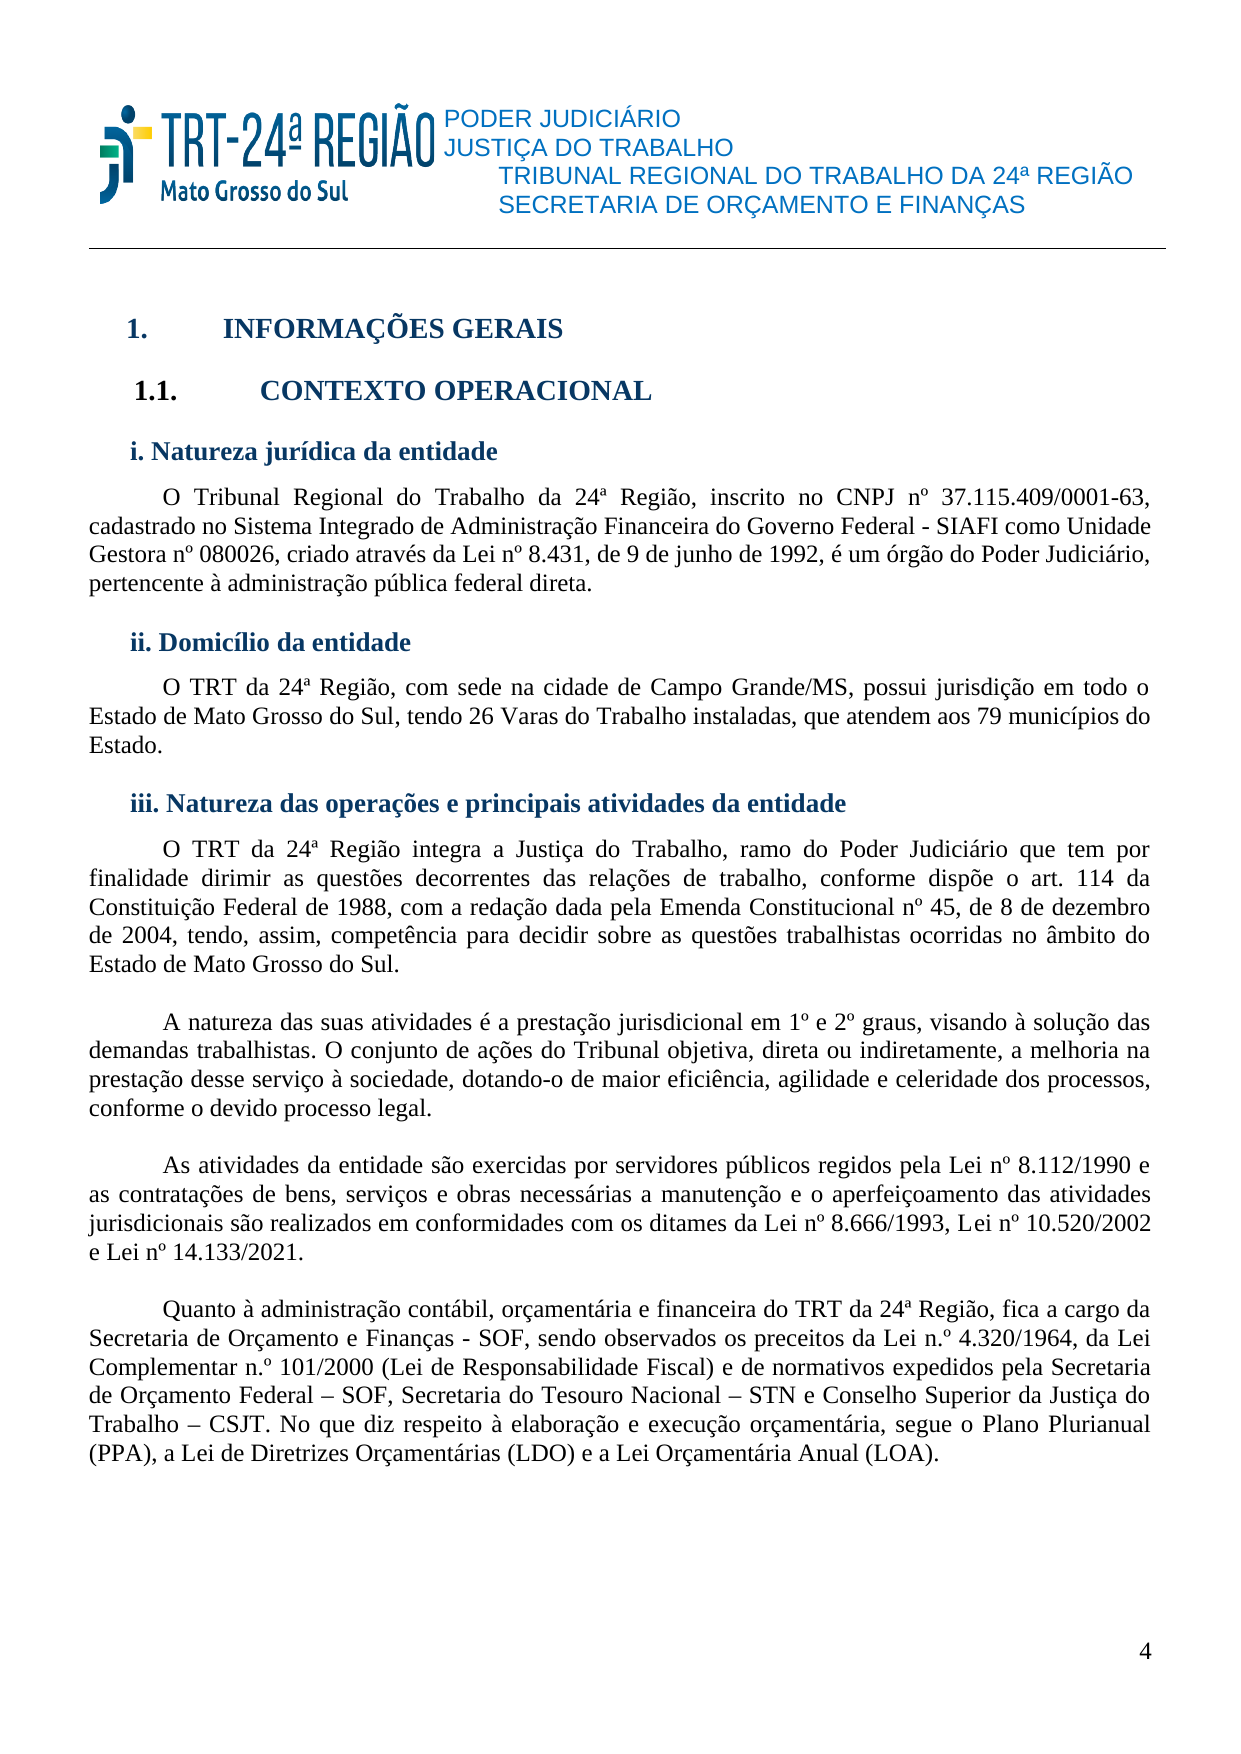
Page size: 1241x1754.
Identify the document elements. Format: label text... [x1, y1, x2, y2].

text O TRT da 24ª Região integra a Justiça do Trabalho, ramo do Poder Judiciário que tem por finalidade dirimir as questões decorrentes das relações de trabalho, conforme dispõe o art. 114 da Constituição Federal de 1988, com a redação dada pela Emenda Constitucional nº 45, de 8 de dezembro de 2004, tendo, assim, competência para decidir sobre as questões trabalhistas ocorridas no âmbito do Estado de Mato Grosso do Sul. [89, 834, 1152, 978]
text O TRT da 24ª Região, com sede na cidade de Campo Grande/MS, possui jurisdição em todo o Estado de Mato Grosso do Sul, tendo 26 Varas do Trabalho instaladas, que atendem aos 79 municípios do Estado. [89, 672, 1152, 759]
subtitle iii. Natureza das operações e principais atividades da entidade [130, 787, 1152, 819]
text As atividades da entidade são exercidas por servidores públicos regidos pela Lei nº 8.112/1990 e as contratações de bens, serviços e obras necessárias a manutenção e o aperfeiçoamento das atividades jurisdicionais são realizados em conformidades com os ditames da Lei nº 8.666/1993, Lei nº 10.520/2002 e Lei nº 14.133/2021. [89, 1150, 1152, 1265]
list CONTEXTO OPERACIONAL [177, 373, 1152, 407]
text A natureza das suas atividades é a prestação jurisdicional em 1º e 2º graus, visando à solução das demandas trabalhistas. O conjunto de ações do Tribunal objetiva, direta ou indiretamente, a melhoria na prestação desse serviço à sociedade, dotando-o de maior eficiência, agilidade e celeridade dos processos, conforme o devido processo legal. [89, 1007, 1152, 1122]
text O Tribunal Regional do Trabalho da 24ª Região, inscrito no CNPJ nº 37.115.409/0001-63, cadastrado no Sistema Integrado de Administração Financeira do Governo Federal - SIAFI como Unidade Gestora nº 080026, criado através da Lei nº 8.431, de 9 de junho de 1992, é um órgão do Poder Judiciário, pertencente à administração pública federal direta. [89, 482, 1152, 597]
subtitle ii. Domicílio da entidade [411, 626, 1152, 657]
list INFORMAÇÕES GERAIS [148, 311, 1152, 344]
text Quanto à administração contábil, orçamentária e financeira do TRT da 24ª Região, fica a cargo da Secretaria de Orçamento e Finanças - SOF, sendo observados os preceitos da Lei n.º 4.320/1964, da Lei Complementar n.º 101/2000 (Lei de Responsabilidade Fiscal) e de normativos expedidos pela Secretaria de Orçamento Federal – SOF, Secretaria do Tesouro Nacional – STN e Conselho Superior da Justiça do Trabalho – CSJT. No que diz respeito à elaboração e execução orçamentária, segue o Plano Plurianual (PPA), a Lei de Diretrizes Orçamentárias (LDO) e a Lei Orçamentária Anual (LOA). [89, 1294, 1152, 1467]
subtitle i. Natureza jurídica da entidade [498, 435, 1152, 467]
